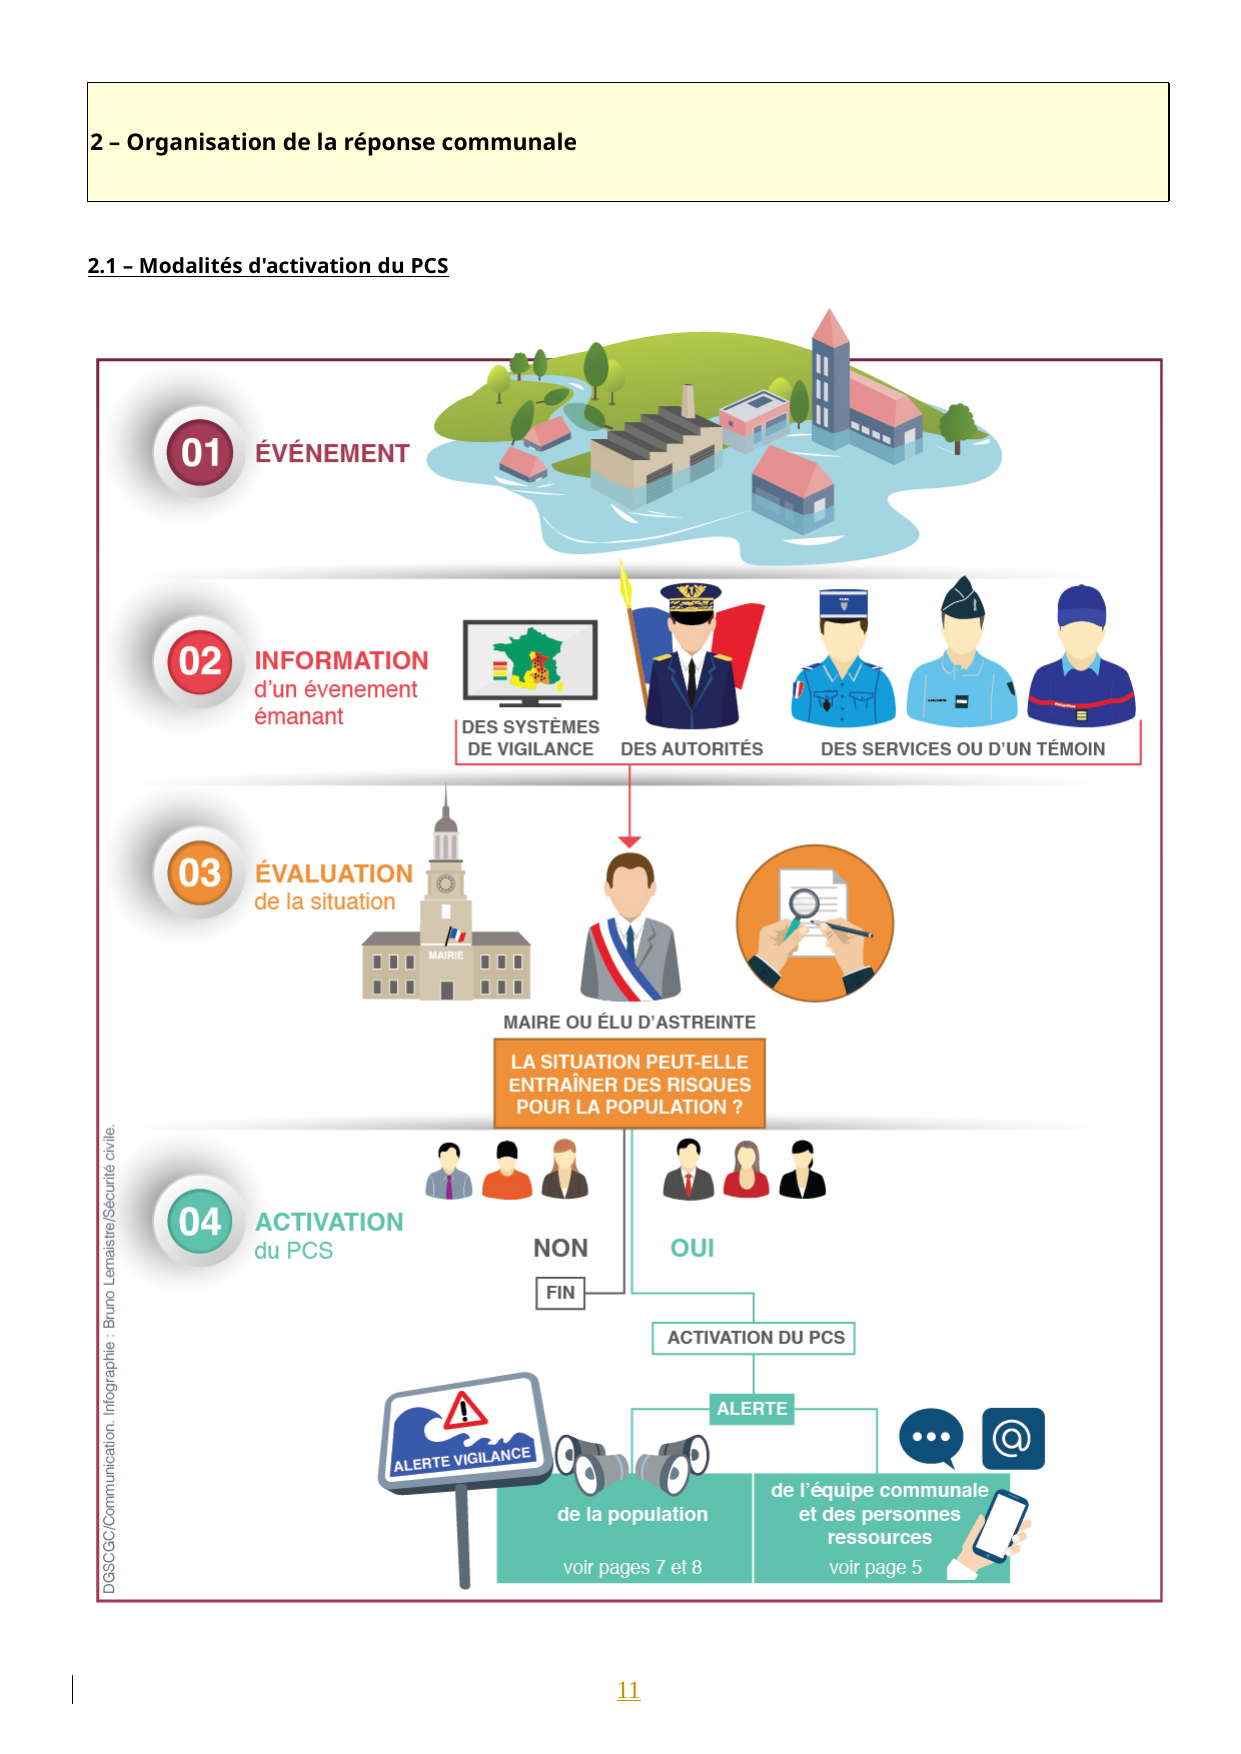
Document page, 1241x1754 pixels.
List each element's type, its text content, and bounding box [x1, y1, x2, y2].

text 2 – Organisation de la réponse communale [88, 124, 1168, 157]
picture [93, 308, 1163, 1603]
text 2.1 – Modalités d'activation du PCS [87, 251, 1169, 280]
